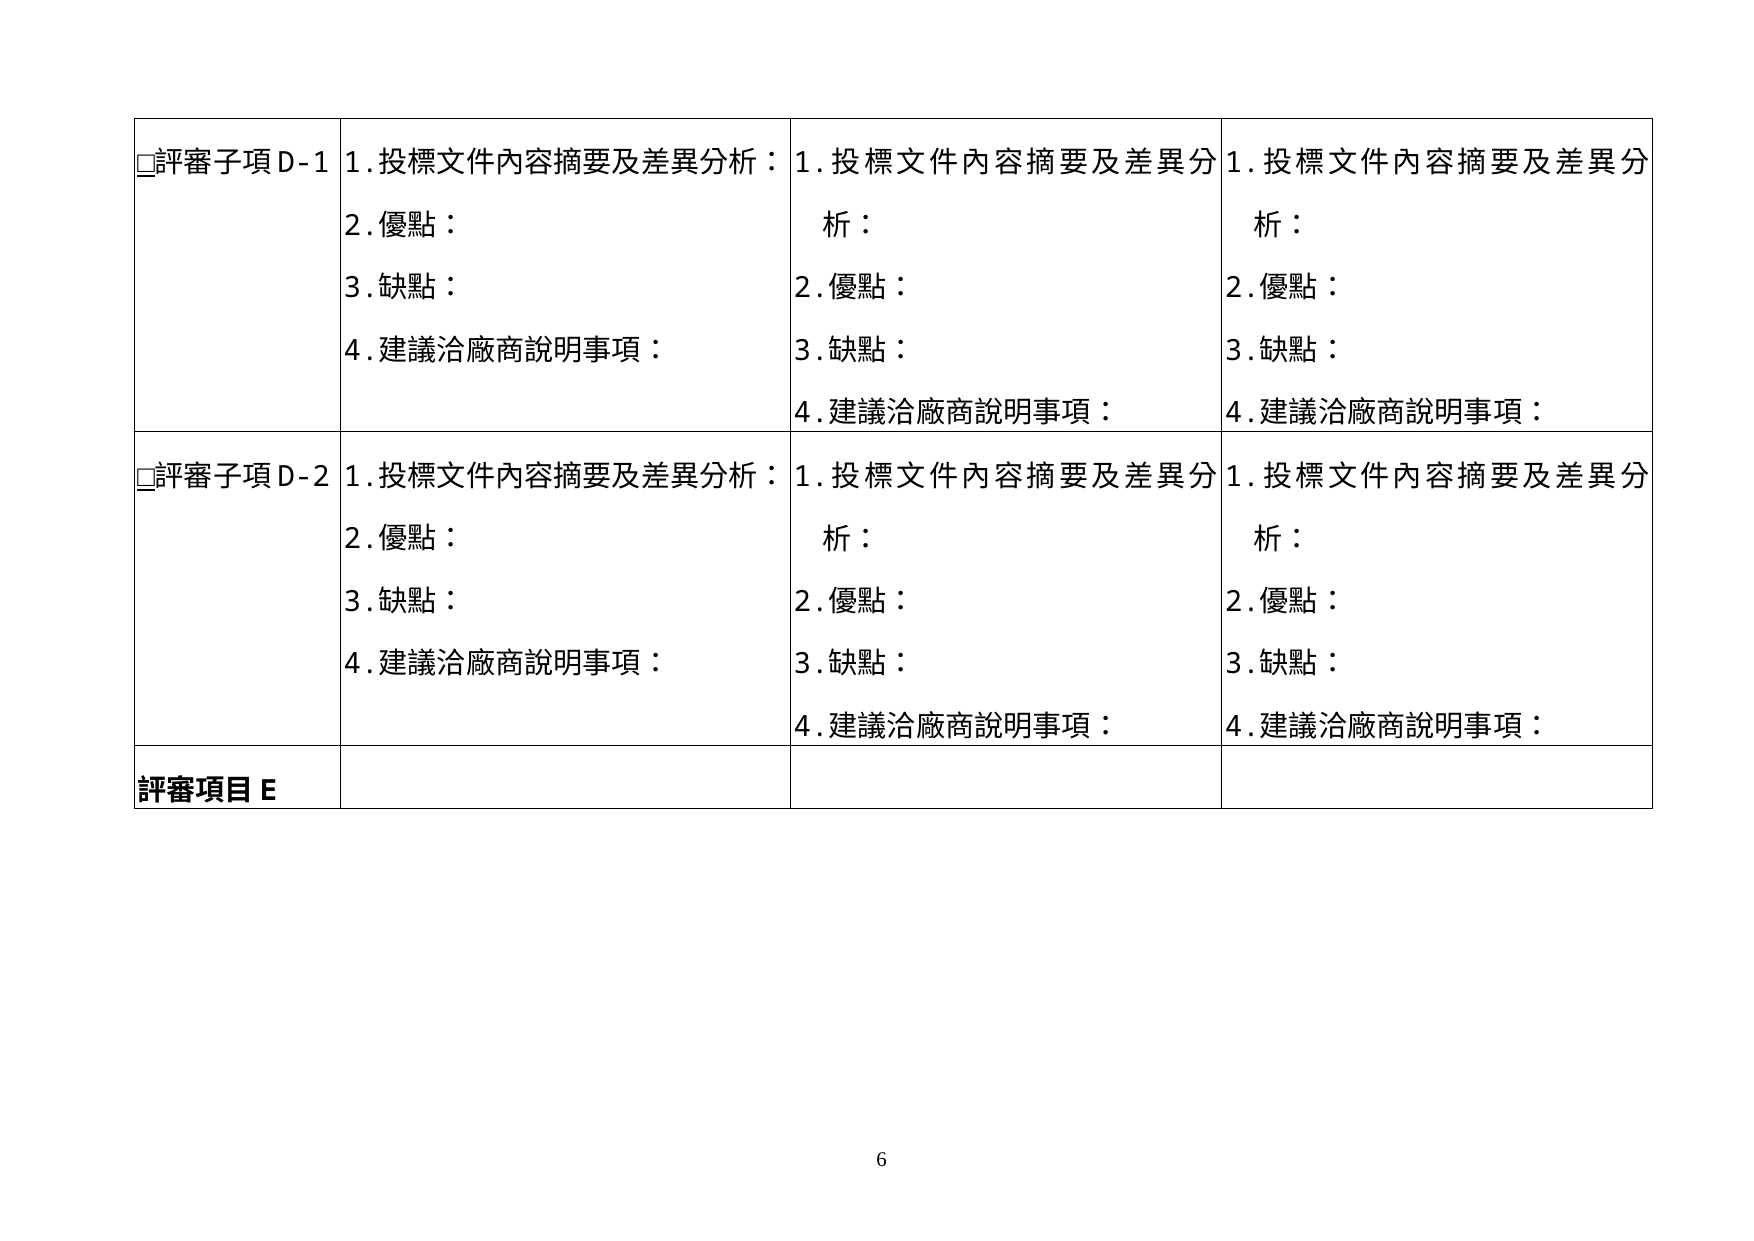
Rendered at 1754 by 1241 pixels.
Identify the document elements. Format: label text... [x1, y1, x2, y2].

table_cell [791, 746, 1221, 808]
table_cell 1.投標文件內容摘要及差異分析： 2.優點： 3.缺點： 4.建議洽廠商說明事項： [341, 119, 790, 431]
table_cell 評審項目E [135, 746, 340, 808]
table_cell □評審子項D-1 [135, 119, 340, 431]
table_cell □評審子項D-2 [135, 432, 340, 745]
table_cell 1.投標文件內容摘要及差異分析： 2.優點： 3.缺點： 4.建議洽廠商說明事項： [341, 432, 790, 745]
table_cell 1.投標文件內容摘要及差異分析： 2.優點： 3.缺點： 4.建議洽廠商說明事項： [791, 432, 1221, 745]
table_cell 1.投標文件內容摘要及差異分析： 2.優點： 3.缺點： 4.建議洽廠商說明事項： [1222, 432, 1652, 745]
table_cell [341, 746, 790, 808]
table_cell [1222, 746, 1652, 808]
table_cell 1.投標文件內容摘要及差異分析： 2.優點： 3.缺點： 4.建議洽廠商說明事項： [791, 119, 1221, 431]
table_cell 1.投標文件內容摘要及差異分析： 2.優點： 3.缺點： 4.建議洽廠商說明事項： [1222, 119, 1652, 431]
